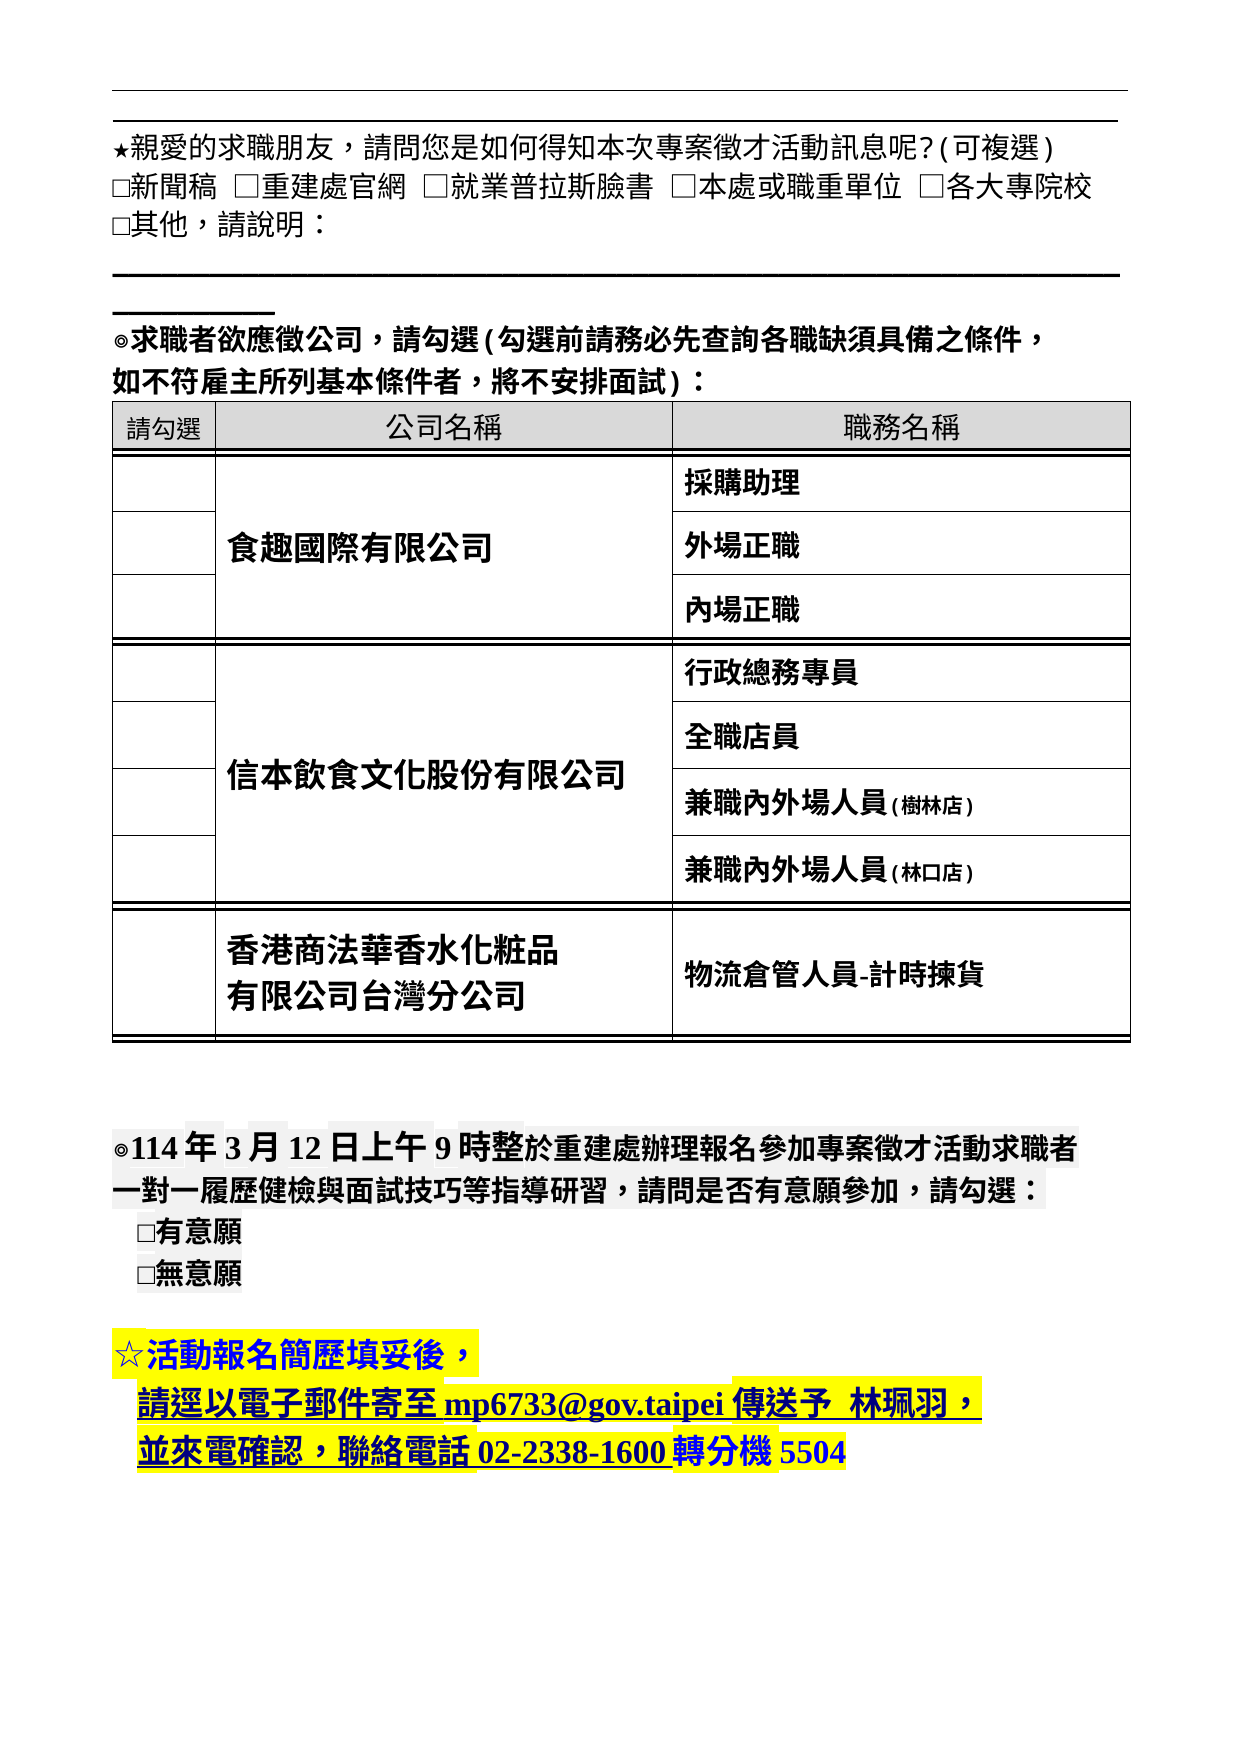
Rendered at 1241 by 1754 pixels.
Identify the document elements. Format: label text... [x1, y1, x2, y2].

table_cell [113, 769, 215, 834]
table_cell 兼職內外場人員(樹林店) [673, 769, 1130, 834]
table_header 公司名稱 [216, 402, 672, 448]
text 如不符雇主所列基本條件者，將不安排面試)： [112, 359, 1128, 401]
table_cell [216, 904, 672, 908]
table_cell 信本飲食文化股份有限公司 [216, 646, 672, 901]
table_cell 物流倉管人員-計時揀貨 [673, 911, 1130, 1033]
table_cell 兼職內外場人員(林口店) [673, 836, 1130, 901]
text □其他，請說明： [112, 205, 1128, 242]
table_cell 外場正職 [673, 512, 1130, 574]
table_cell [113, 646, 215, 701]
table_header 請勾選 [113, 402, 215, 448]
text ☆活動報名簡歷填妥後， [112, 1334, 1128, 1376]
table_cell 採購助理 [673, 457, 1130, 511]
text ◎114年3月12日上午9時整於重建處辦理報名參加專案徵才活動求職者 [112, 1126, 1128, 1168]
table_cell [113, 911, 215, 1033]
table_cell [113, 575, 215, 637]
text 請逕以電子郵件寄至mp6733@gov.taipei 傳送予 林珮羽， 並來電確認，聯絡電話02-2338-1600轉分機5504 [137, 1376, 1128, 1473]
table_cell 香港商法華香水化粧品 有限公司台灣分公司 [216, 911, 672, 1033]
table_cell [113, 836, 215, 901]
text ________________________________________________________________________ [112, 242, 1128, 317]
table_cell 內場正職 [673, 575, 1130, 637]
text □新聞稿 □重建處官網 □就業普拉斯臉書 □本處或職重單位 □各大專院校 [112, 167, 1128, 205]
table_cell [113, 702, 215, 768]
text ★親愛的求職朋友，請問您是如何得知本次專案徵才活動訊息呢?(可複選) [112, 91, 1128, 167]
text □有意願 [137, 1209, 1128, 1251]
text □無意願 [137, 1251, 1128, 1293]
table_cell 全職店員 [673, 702, 1130, 768]
table_header 職務名稱 [673, 402, 1130, 448]
table_cell [113, 457, 215, 511]
table_cell 行政總務專員 [673, 646, 1130, 701]
table_cell [113, 512, 215, 574]
table_cell [113, 904, 215, 908]
table_cell [673, 904, 1130, 908]
text ◎求職者欲應徵公司，請勾選(勾選前請務必先查詢各職缺須具備之條件， [112, 317, 1128, 359]
text 一對一履歷健檢與面試技巧等指導研習，請問是否有意願參加，請勾選： [112, 1168, 1128, 1209]
table_cell 食趣國際有限公司 [216, 457, 672, 637]
